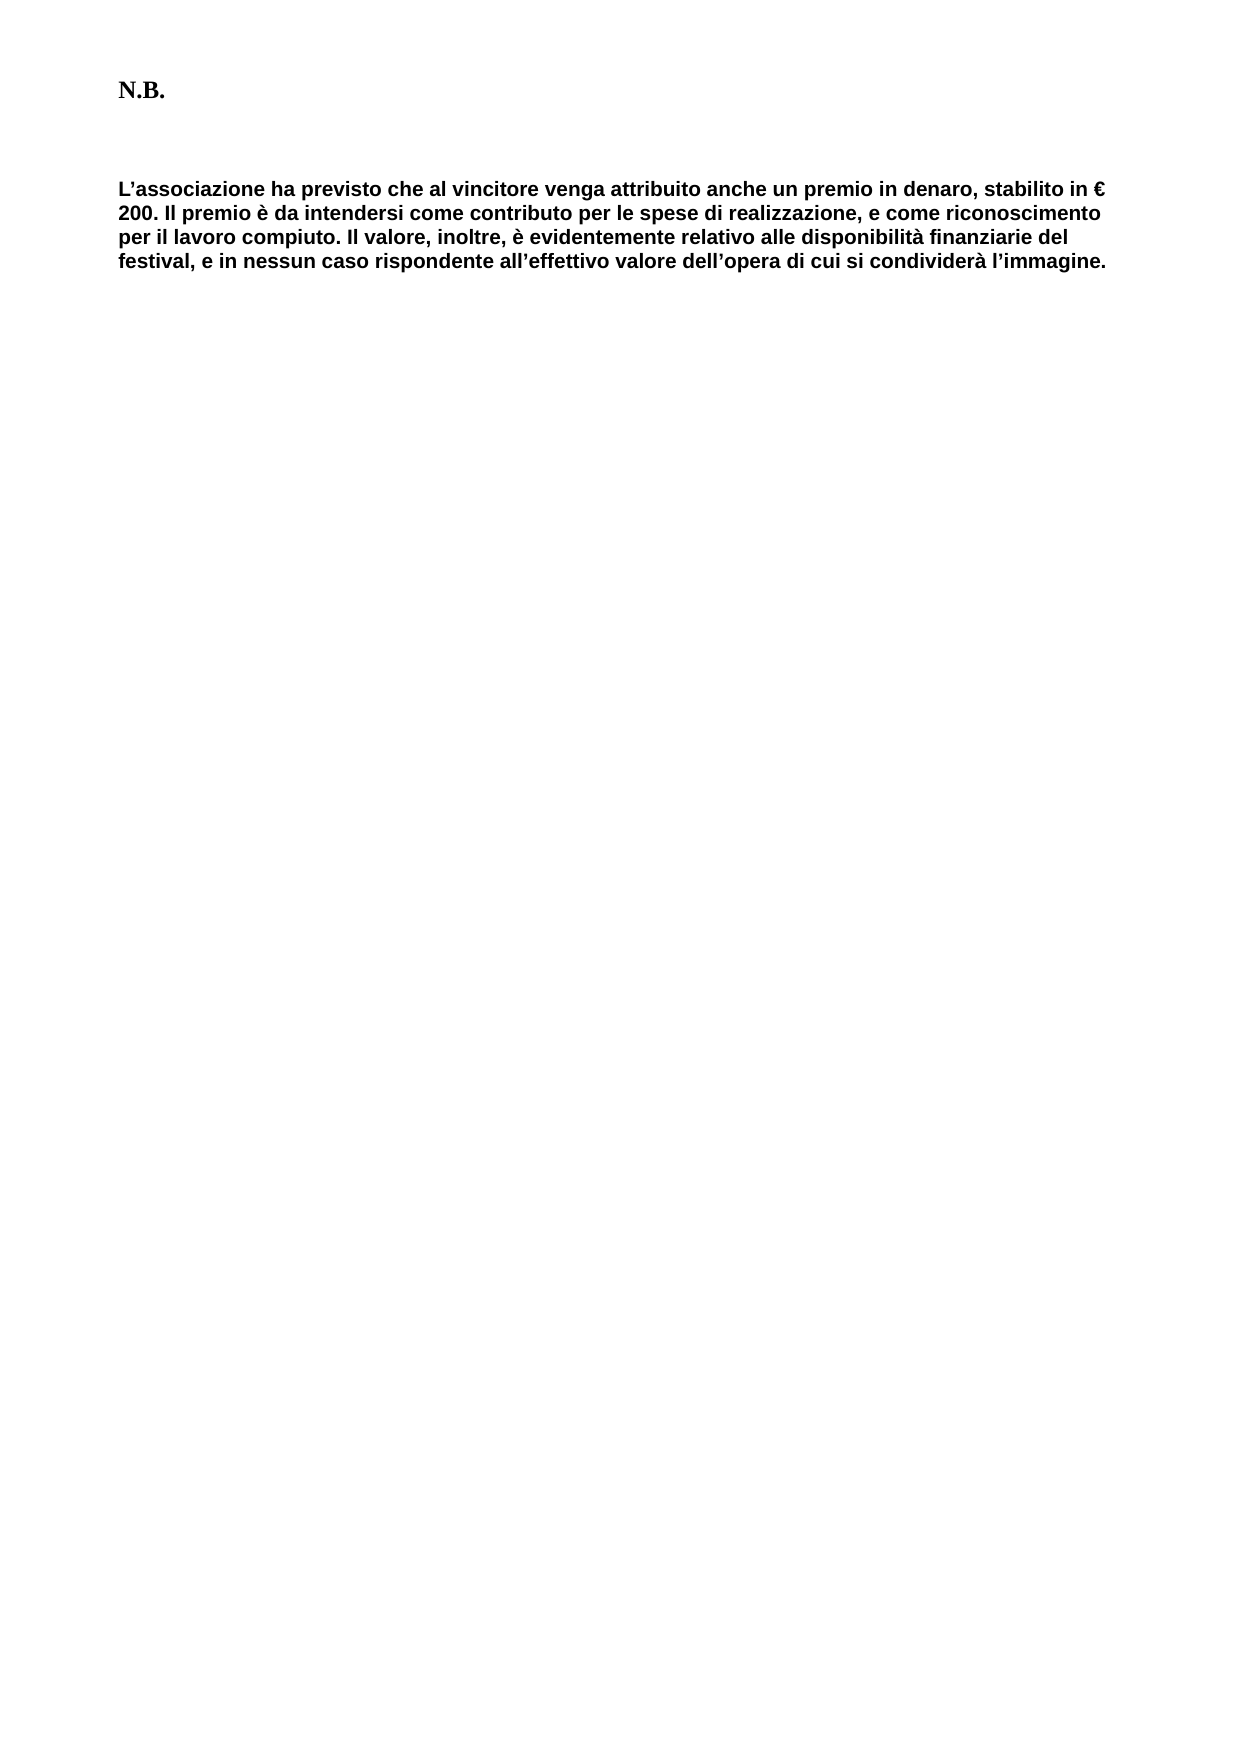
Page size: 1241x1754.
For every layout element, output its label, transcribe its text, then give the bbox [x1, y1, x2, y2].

subtitle L’associazione ha previsto che al vincitore venga attribuito anche un premio in denaro, stabilito in € 200. Il premio è da intendersi come contributo per le spese di realizzazione, e come riconoscimento per il lavoro compiuto. Il valore, inoltre, è evidentemente relativo alle disponibilità finanziarie del festival, e in nessun caso rispondente all’effettivo valore dell’opera di cui si condividerà l’immagine. [118, 177, 1122, 273]
text N.B. [118, 75, 1122, 104]
